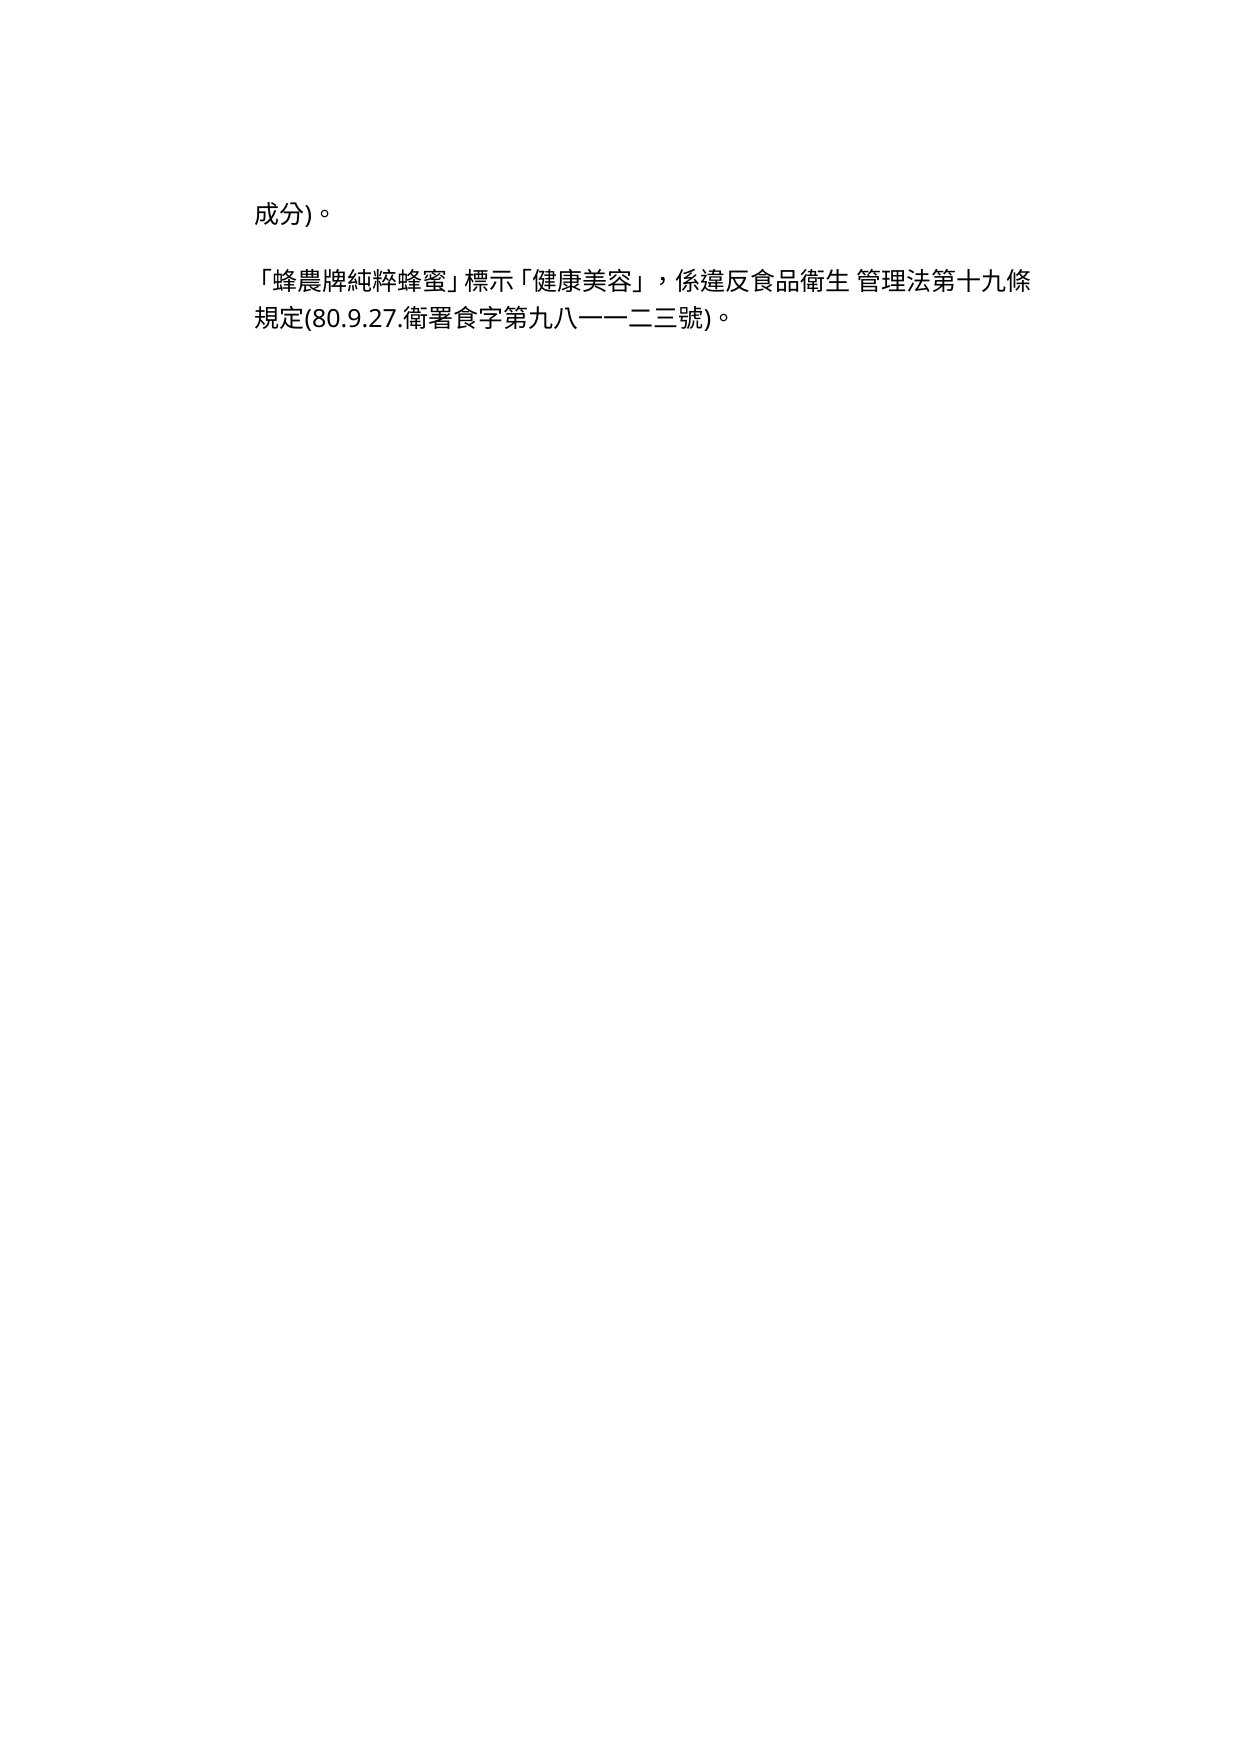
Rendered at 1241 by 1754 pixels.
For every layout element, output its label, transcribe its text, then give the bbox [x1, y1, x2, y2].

table_cell [227, 165, 254, 335]
table_cell [209, 165, 227, 373]
table_cell 市售鮑魚罐頭，有以LOCOS罐頭假冒為鮑魚罐頭出售者，雖其加註「如貝殼魚類」中文標示，但如已標示「鮑魚」，則已涉嫌假冒。(74.3.19.衛署食字第五二一三一九號)。 Pine fiber可屬一般食品原料管理，且該品依其加工方法係 為一種糊精，並非纖維，其為成分之標示自不得以「天然 纖維」、「植物纖維」或「天然植物纖維」等稱之。 (78.9.15.衛署食處字第二六○七號)。 「久食輕身不老延年神仙」亦顯係誇大之詞。(79.1.11.衛 署食字第八五一六二三號)。 「具有整腸、消化的功能」文詞係常用於藥品製劑之效能， 如作食品之標示、廣告、易使人誤認有醫藥效能，違反食 品衛生管理法第十九條、第二十條之規定。(79.2.8.衛署 食字第八四六三○○號)。 「腦樂寧」之品名及其標示「加恩類似片仔黃素」，涉屬 虛偽、誇張或易使人誤認有醫藥效能，係違反食品衛生管 理法第十九條規定(80.9﹒7.衛署食字第九六七八三五號)。 (註:加恩為Cayenne pepper屬Capsicum之食品，片仔 黃素為中藥之成分)。 「蜂農牌純粹蜂蜜」標示「健康美容」，係違反食品衛生 管理法第十九條規定(80.9.27.衛署食字第九八一一二三號)。 [254, 165, 1031, 335]
table_cell [209, 448, 1031, 485]
table_cell [209, 373, 1031, 410]
table_header [209, 410, 1031, 448]
table_header [209, 508, 1031, 546]
table_cell [209, 485, 1031, 508]
table_cell [227, 335, 1031, 373]
